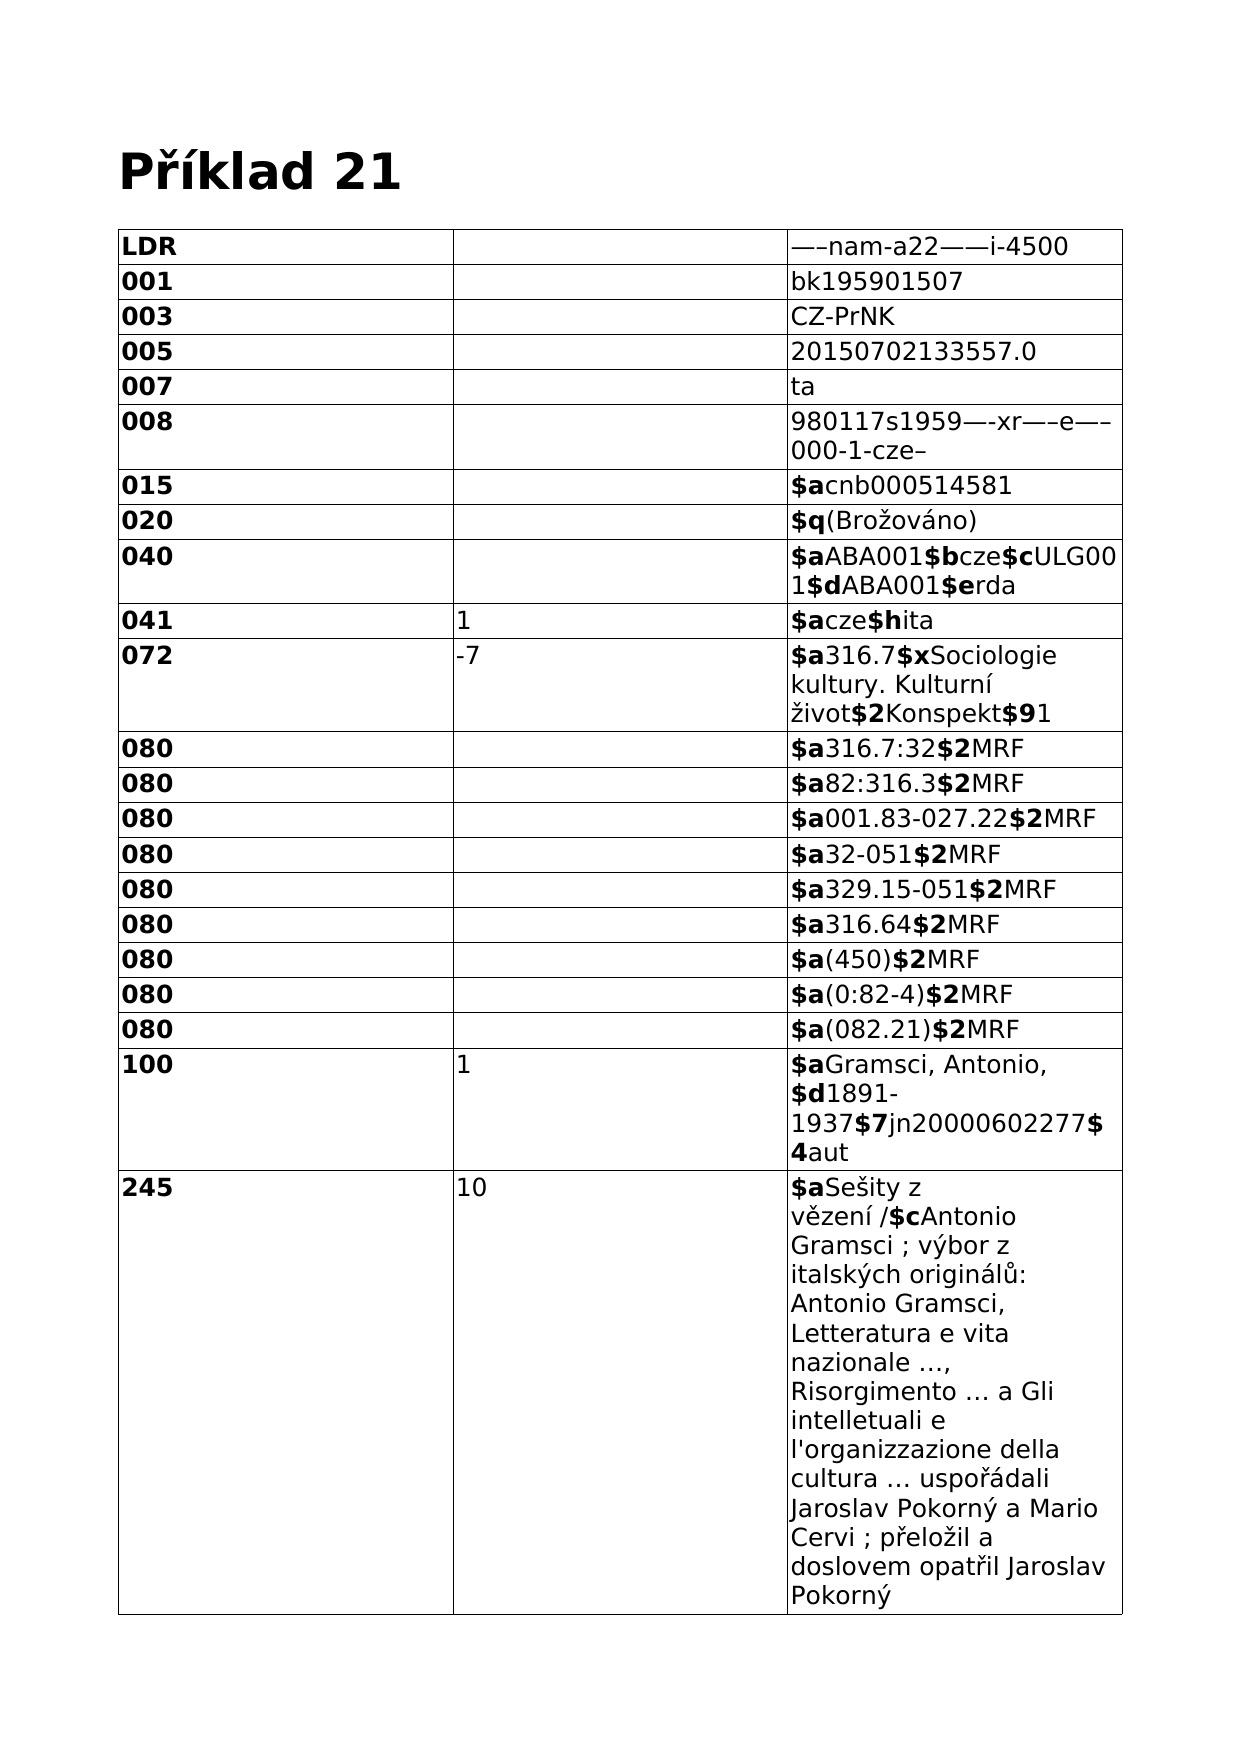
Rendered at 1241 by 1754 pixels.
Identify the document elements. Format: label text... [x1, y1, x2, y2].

table_cell $a32-051$2MRF [788, 838, 1122, 872]
table_cell [454, 470, 787, 503]
table_cell 080 [119, 838, 453, 872]
table_cell $a316.7$xSociologie kultury. Kulturní život$2Konspekt$91 [788, 639, 1122, 731]
table_cell [454, 978, 787, 1012]
table_cell 20150702133557.0 [788, 335, 1122, 369]
table_cell 003 [119, 300, 453, 334]
table_cell [454, 1013, 787, 1047]
table_cell 1 [454, 1049, 787, 1170]
table_cell $acnb000514581 [788, 470, 1122, 503]
table_cell 100 [119, 1049, 453, 1170]
table_cell [454, 732, 787, 767]
table_header —–nam-a22——i-4500 [788, 230, 1122, 264]
table_cell $a(450)$2MRF [788, 943, 1122, 977]
table_cell 080 [119, 803, 453, 837]
table_cell 041 [119, 604, 453, 638]
subtitle Příklad 21 [118, 143, 1122, 201]
table_cell 020 [119, 505, 453, 539]
table_cell [454, 873, 787, 907]
table_cell 245 [119, 1171, 453, 1613]
table_cell [454, 335, 787, 369]
table_cell $a(082.21)$2MRF [788, 1013, 1122, 1047]
table_header LDR [119, 230, 453, 264]
table_cell [454, 265, 787, 299]
table_header [454, 230, 787, 264]
table_cell $a(0:82-4)$2MRF [788, 978, 1122, 1012]
table_cell [454, 768, 787, 802]
table_cell 1 [454, 604, 787, 638]
table_cell 080 [119, 768, 453, 802]
table_cell $a329.15-051$2MRF [788, 873, 1122, 907]
table_cell 080 [119, 1013, 453, 1047]
table_cell $aABA001$bcze$cULG001$dABA001$erda [788, 540, 1122, 603]
table_cell CZ-PrNK [788, 300, 1122, 334]
table_cell $a82:316.3$2MRF [788, 768, 1122, 802]
table_cell $a316.7:32$2MRF [788, 732, 1122, 767]
table_cell bk195901507 [788, 265, 1122, 299]
table_cell 980117s1959—-xr—–e—–000-1-cze– [788, 405, 1122, 468]
table_cell $q(Brožováno) [788, 505, 1122, 539]
table_cell [454, 908, 787, 942]
table_cell 080 [119, 978, 453, 1012]
table_cell 072 [119, 639, 453, 731]
table_cell [454, 300, 787, 334]
table_cell 005 [119, 335, 453, 369]
table_cell $a316.64$2MRF [788, 908, 1122, 942]
table_cell 080 [119, 943, 453, 977]
table_cell [454, 838, 787, 872]
table_cell [454, 540, 787, 603]
table_cell $aGramsci, Antonio,$d1891-1937$7jn20000602277$4aut [788, 1049, 1122, 1170]
table_cell [454, 405, 787, 468]
table_cell 080 [119, 732, 453, 767]
table_cell [454, 370, 787, 404]
table_cell [454, 943, 787, 977]
table_cell 001 [119, 265, 453, 299]
table_cell -7 [454, 639, 787, 731]
table_cell 040 [119, 540, 453, 603]
table_cell ta [788, 370, 1122, 404]
table_cell 007 [119, 370, 453, 404]
table_cell [454, 803, 787, 837]
table_cell 080 [119, 908, 453, 942]
table_cell 015 [119, 470, 453, 503]
table_cell 10 [454, 1171, 787, 1613]
table_cell $aSešity z vězení /$cAntonio Gramsci ; výbor z italských originálů: Antonio Gramsci, Letteratura e vita nazionale …, Risorgimento … a Gli intelletuali e l'organizzazione della cultura … uspořádali Jaroslav Pokorný a Mario Cervi ; přeložil a doslovem opatřil Jaroslav Pokorný [788, 1171, 1122, 1613]
table_cell 080 [119, 873, 453, 907]
table_cell $acze$hita [788, 604, 1122, 638]
table_cell [454, 505, 787, 539]
table_cell $a001.83-027.22$2MRF [788, 803, 1122, 837]
table_cell 008 [119, 405, 453, 468]
